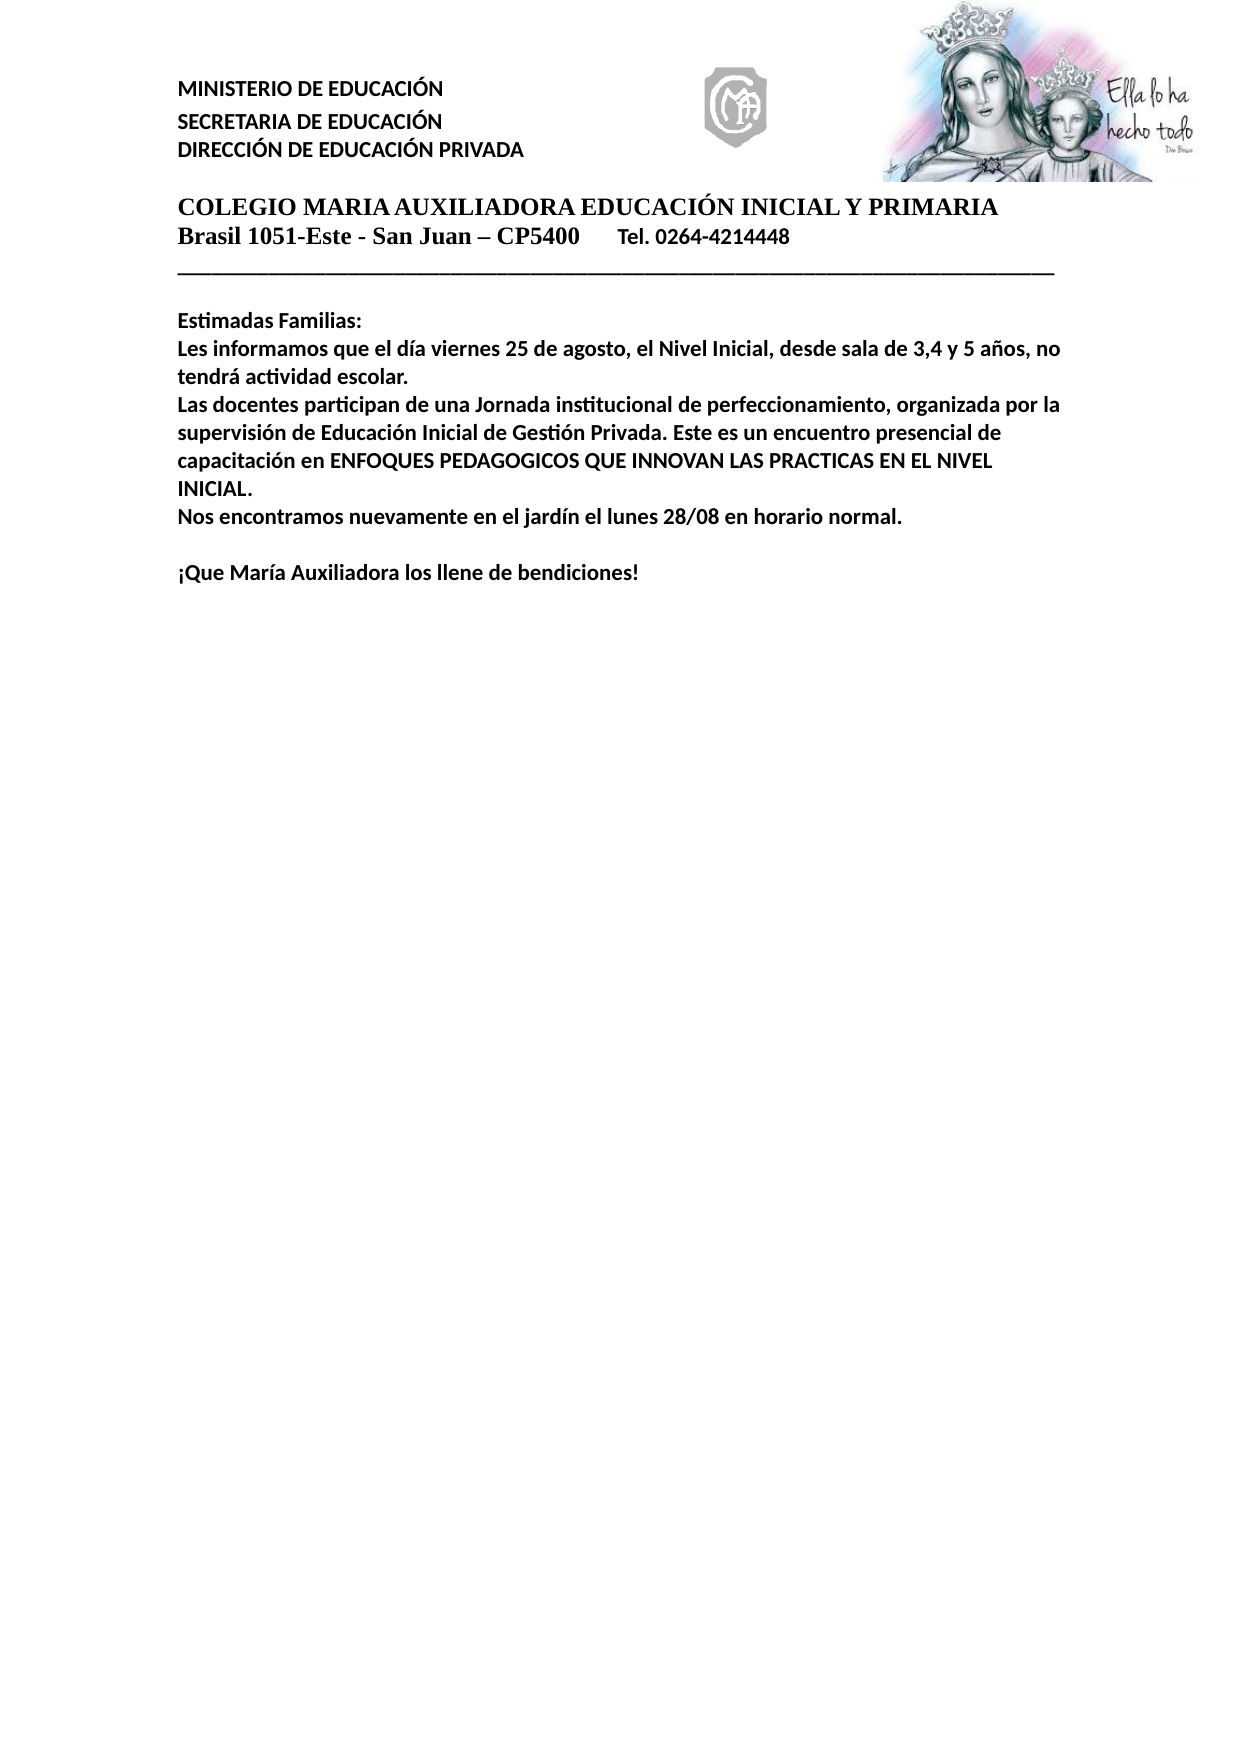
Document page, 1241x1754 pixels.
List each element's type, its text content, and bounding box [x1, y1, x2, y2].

text Las docentes participan de una Jornada institucional de perfeccionamiento, organizada por la supervisión de Educación Inicial de Gestión Privada. Este es un encuentro presencial de capacitación en ENFOQUES PEDAGOGICOS QUE INNOVAN LAS PRACTICAS EN EL NIVEL INICIAL. [177, 390, 1063, 502]
text Estimadas Familias: [177, 306, 1063, 334]
text Les informamos que el día viernes 25 de agosto, el Nivel Inicial, desde sala de 3,4 y 5 años, no tendrá actividad escolar. [177, 334, 1063, 390]
text Nos encontramos nuevamente en el jardín el lunes 28/08 en horario normal. [177, 502, 1063, 530]
text ¡Que María Auxiliadora los llene de bendiciones! [177, 558, 1063, 586]
